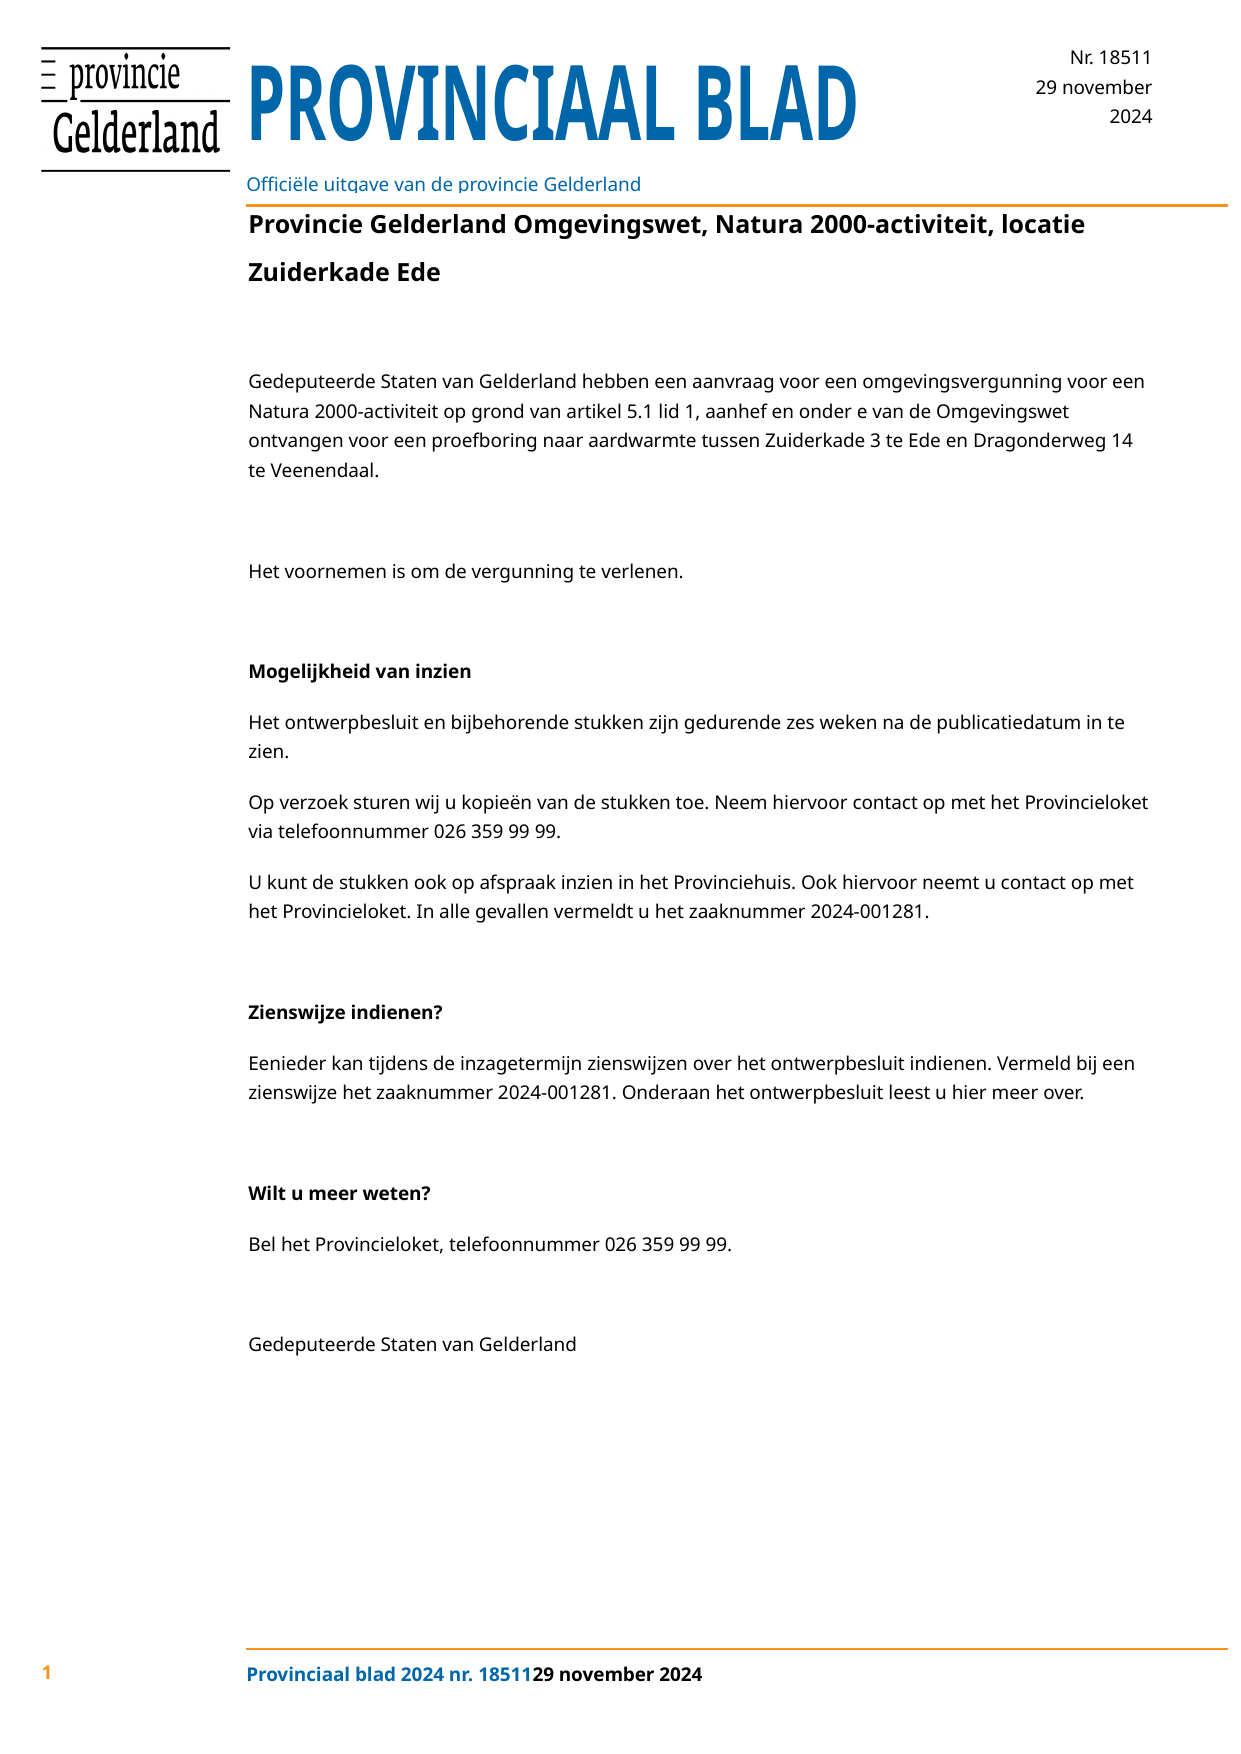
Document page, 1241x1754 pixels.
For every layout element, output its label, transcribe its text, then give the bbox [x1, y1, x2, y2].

text Gedeputeerde Staten van Gelderland [248, 1332, 1152, 1357]
text Zienswijze indienen? [248, 999, 1152, 1025]
text Het ontwerpbesluit en bijbehorende stukken zijn gedurende zes weken na de publicatiedatum in te zien. [248, 709, 1152, 764]
text Mogelijkheid van inzien [248, 659, 1152, 684]
text Wilt u meer weten? [248, 1180, 1152, 1206]
text Provincie Gelderland Omgevingswet, Natura 2000-activiteit, locatie Zuiderkade Ede [248, 207, 1152, 288]
text Het voornemen is om de vergunning te verlenen. [248, 558, 1152, 584]
text Bel het Provincieloket, telefoonnummer 026 359 99 99. [248, 1231, 1152, 1257]
text U kunt de stukken ook op afspraak inzien in het Provinciehuis. Ook hiervoor neemt u contact op met het Provincieloket. In alle gevallen vermeldt u het zaaknummer 2024-001281. [248, 869, 1152, 924]
text Gedeputeerde Staten van Gelderland hebben een aanvraag voor een omgevingsvergunning voor een Natura 2000-activiteit op grond van artikel 5.1 lid 1, aanhef en onder e van de Omgevingswet ontvangen voor een proefboring naar aardwarmte tussen Zuiderkade 3 te Ede en Dragonderweg 14 te Veenendaal. [248, 368, 1152, 483]
text Eenieder kan tijdens de inzagetermijn zienswijzen over het ontwerpbesluit indienen. Vermeld bij een zienswijze het zaaknummer 2024-001281. Onderaan het ontwerpbesluit leest u hier meer over. [248, 1050, 1152, 1105]
picture [41, 47, 231, 172]
text Op verzoek sturen wij u kopieën van de stukken toe. Neem hiervoor contact op met het Provincieloket via telefoonnummer 026 359 99 99. [248, 789, 1152, 844]
